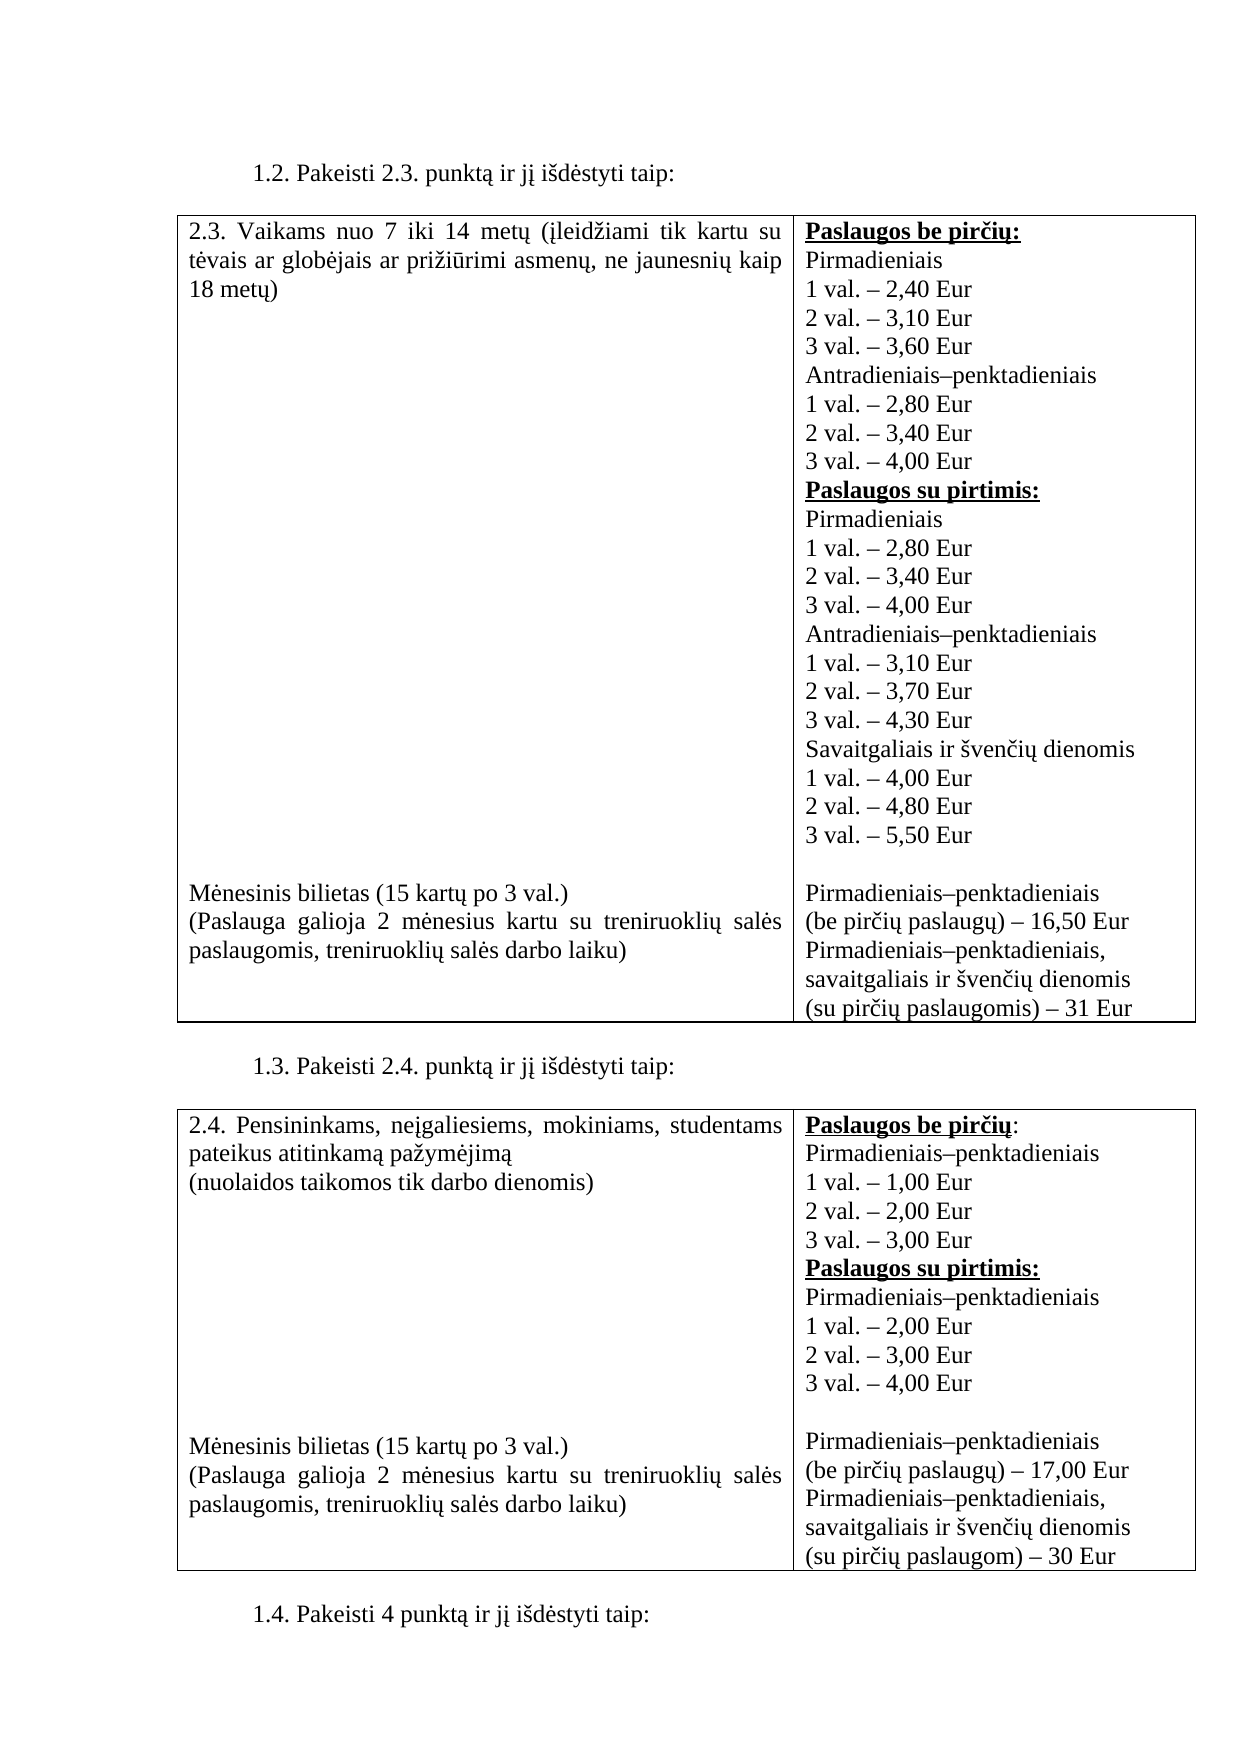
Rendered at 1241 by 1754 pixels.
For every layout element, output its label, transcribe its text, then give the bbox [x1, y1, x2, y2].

table_header 2.3. Vaikams nuo 7 iki 14 metų (įleidžiami tik kartu su tėvais ar globėjais ar prižiūrimi asmenų, ne jaunesnių kaip 18 metų) Mėnesinis bilietas (15 kartų po 3 val.) (Paslauga galioja 2 mėnesius kartu su treniruoklių salės paslaugomis, treniruoklių salės darbo laiku) [178, 216, 793, 1021]
text 1.4. Pakeisti 4 punktą ir jį išdėstyti taip: [252, 1599, 1181, 1628]
table_header Paslaugos be pirčių: Pirmadieniais 1 val. – 2,40 Eur 2 val. – 3,10 Eur 3 val. – 3,60 Eur Antradieniais–penktadieniais 1 val. – 2,80 Eur 2 val. – 3,40 Eur 3 val. – 4,00 Eur Paslaugos su pirtimis: Pirmadieniais 1 val. – 2,80 Eur 2 val. – 3,40 Eur 3 val. – 4,00 Eur Antradieniais–penktadieniais 1 val. – 3,10 Eur 2 val. – 3,70 Eur 3 val. – 4,30 Eur Savaitgaliais ir švenčių dienomis 1 val. – 4,00 Eur 2 val. – 4,80 Eur 3 val. – 5,50 Eur Pirmadieniais–penktadieniais (be pirčių paslaugų) – 16,50 Eur Pirmadieniais–penktadieniais, savaitgaliais ir švenčių dienomis (su pirčių paslaugomis) – 31 Eur [794, 216, 1195, 1021]
table_header Paslaugos be pirčių: Pirmadieniais–penktadieniais 1 val. – 1,00 Eur 2 val. – 2,00 Eur 3 val. – 3,00 Eur Paslaugos su pirtimis: Pirmadieniais–penktadieniais 1 val. – 2,00 Eur 2 val. – 3,00 Eur 3 val. – 4,00 Eur Pirmadieniais–penktadieniais (be pirčių paslaugų) – 17,00 Eur Pirmadieniais–penktadieniais, savaitgaliais ir švenčių dienomis (su pirčių paslaugom) – 30 Eur [794, 1110, 1195, 1570]
text 1.3. Pakeisti 2.4. punktą ir jį išdėstyti taip: [177, 1051, 1181, 1080]
table_header 2.4. Pensininkams, neįgaliesiems, mokiniams, studentams pateikus atitinkamą pažymėjimą (nuolaidos taikomos tik darbo dienomis) Mėnesinis bilietas (15 kartų po 3 val.) (Paslauga galioja 2 mėnesius kartu su treniruoklių salės paslaugomis, treniruoklių salės darbo laiku) [178, 1110, 793, 1570]
text 1.2. Pakeisti 2.3. punktą ir jį išdėstyti taip: [177, 158, 1181, 187]
